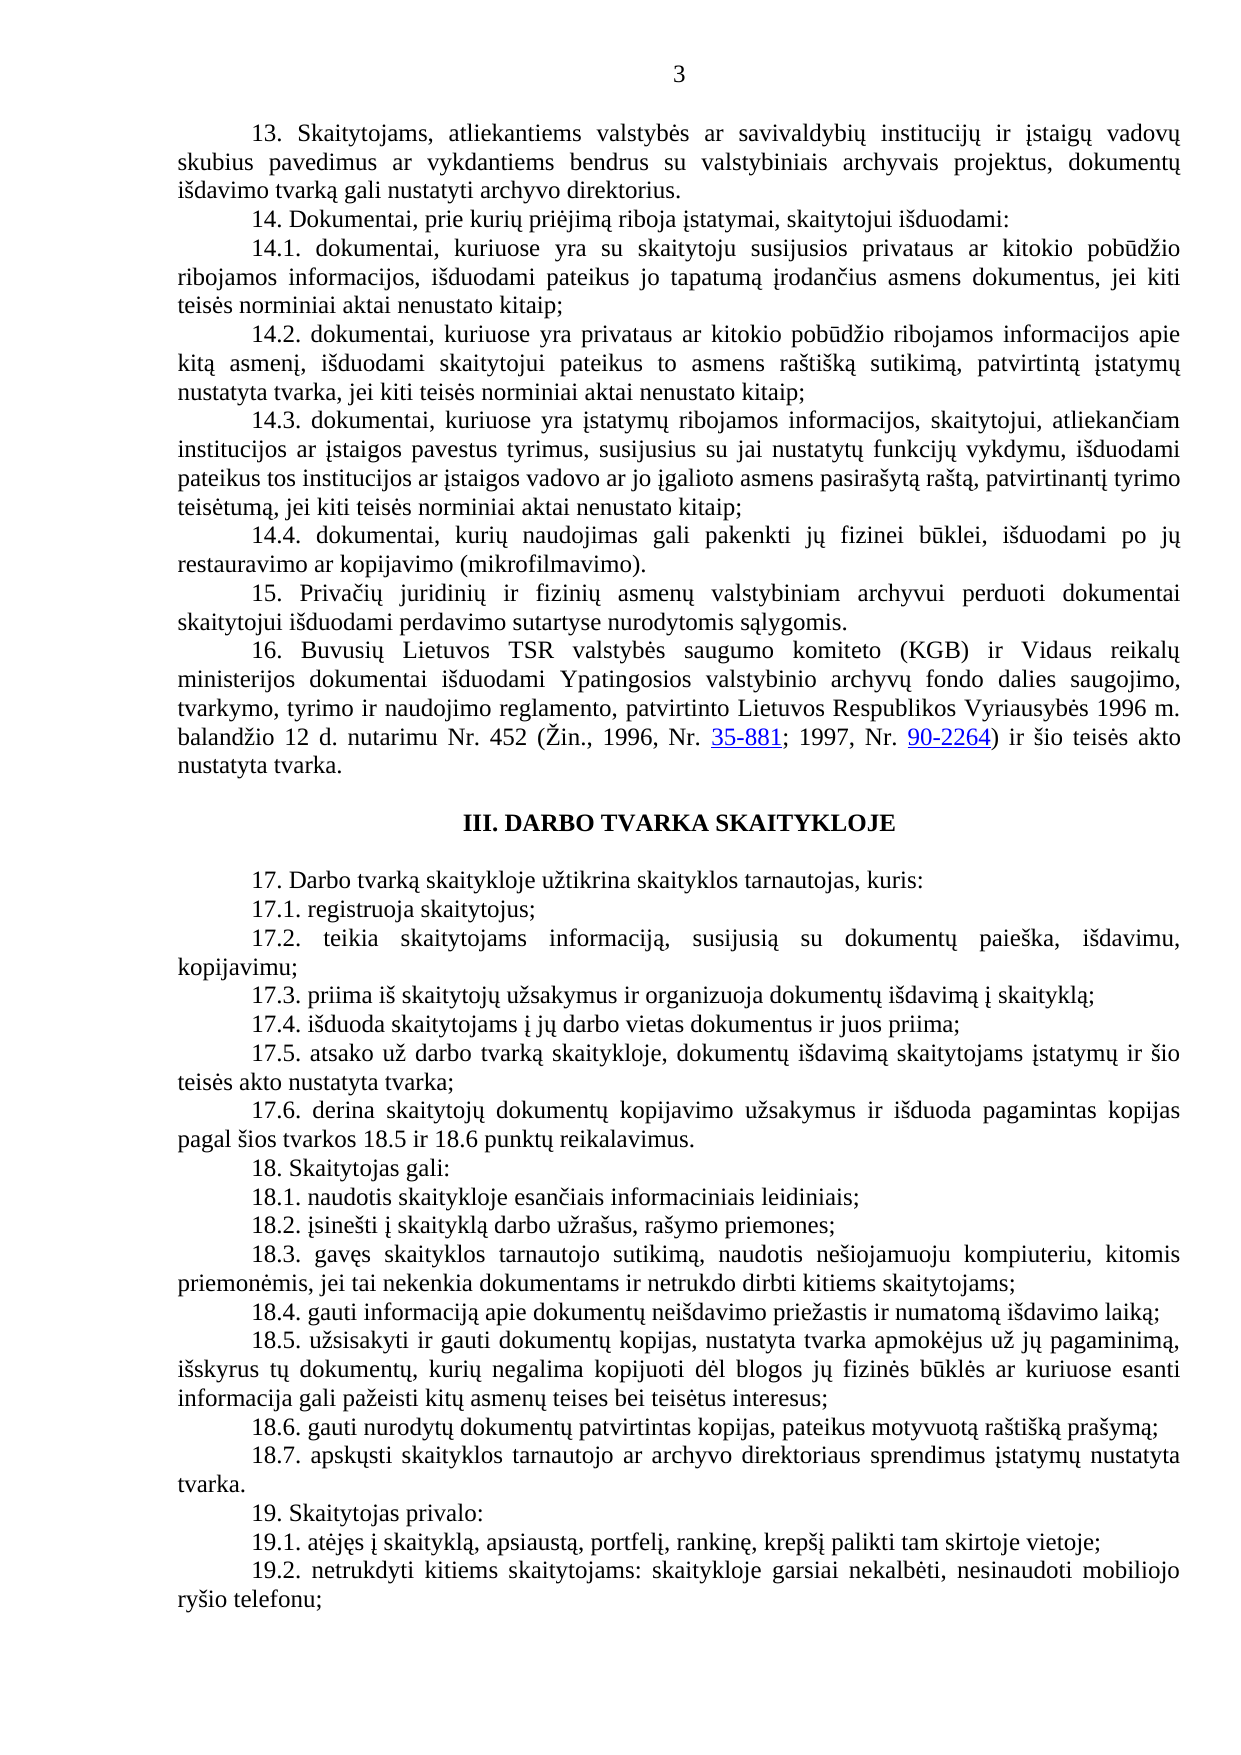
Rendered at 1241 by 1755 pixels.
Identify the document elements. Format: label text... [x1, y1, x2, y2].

text 18.3. gavęs skaityklos tarnautojo sutikimą, naudotis nešiojamuoju kompiuteriu, kitomis priemonėmis, jei tai nekenkia dokumentams ir netrukdo dirbti kitiems skaitytojams; [177, 1239, 1181, 1297]
text 19. Skaitytojas privalo: [177, 1498, 1181, 1527]
text 15. Privačių juridinių ir fizinių asmenų valstybiniam archyvui perduoti dokumentai skaitytojui išduodami perdavimo sutartyse nurodytomis sąlygomis. [177, 578, 1181, 636]
text 14.2. dokumentai, kuriuose yra privataus ar kitokio pobūdžio ribojamos informacijos apie kitą asmenį, išduodami skaitytojui pateikus to asmens raštišką sutikimą, patvirtintą įstatymų nustatyta tvarka, jei kiti teisės norminiai aktai nenustato kitaip; [177, 319, 1181, 406]
text 17. Darbo tvarką skaitykloje užtikrina skaityklos tarnautojas, kuris: [177, 866, 1181, 894]
text 19.2. netrukdyti kitiems skaitytojams: skaitykloje garsiai nekalbėti, nesinaudoti mobiliojo ryšio telefonu; [177, 1556, 1181, 1613]
text III. DARBO TVARKA SKAITYKLOJE [177, 808, 1181, 837]
text 17.4. išduoda skaitytojams į jų darbo vietas dokumentus ir juos priima; [177, 1009, 1181, 1038]
text 18.6. gauti nurodytų dokumentų patvirtintas kopijas, pateikus motyvuotą raštišką prašymą; [177, 1412, 1181, 1441]
text 17.2. teikia skaitytojams informaciją, susijusią su dokumentų paieška, išdavimu, kopijavimu; [177, 923, 1181, 981]
text 17.6. derina skaitytojų dokumentų kopijavimo užsakymus ir išduoda pagamintas kopijas pagal šios tvarkos 18.5 ir 18.6 punktų reikalavimus. [177, 1096, 1181, 1153]
text 14. Dokumentai, prie kurių priėjimą riboja įstatymai, skaitytojui išduodami: [177, 204, 1181, 233]
text 16. Buvusių Lietuvos TSR valstybės saugumo komiteto (KGB) ir Vidaus reikalų ministerijos dokumentai išduodami Ypatingosios valstybinio archyvų fondo dalies saugojimo, tvarkymo, tyrimo ir naudojimo reglamento, patvirtinto Lietuvos Respublikos Vyriausybės 1996 m. balandžio 12 d. nutarimu Nr. 452 (Žin., 1996, Nr. 35-881; 1997, Nr. 90-2264) ir šio teisės akto nustatyta tvarka. [177, 636, 1181, 779]
text 17.5. atsako už darbo tvarką skaitykloje, dokumentų išdavimą skaitytojams įstatymų ir šio teisės akto nustatyta tvarka; [177, 1038, 1181, 1096]
text 18.7. apskųsti skaityklos tarnautojo ar archyvo direktoriaus sprendimus įstatymų nustatyta tvarka. [177, 1441, 1181, 1498]
text 17.3. priima iš skaitytojų užsakymus ir organizuoja dokumentų išdavimą į skaityklą; [177, 981, 1181, 1009]
text 14.1. dokumentai, kuriuose yra su skaitytoju susijusios privataus ar kitokio pobūdžio ribojamos informacijos, išduodami pateikus jo tapatumą įrodančius asmens dokumentus, jei kiti teisės norminiai aktai nenustato kitaip; [177, 233, 1181, 319]
text 18.5. užsisakyti ir gauti dokumentų kopijas, nustatyta tvarka apmokėjus už jų pagaminimą, išskyrus tų dokumentų, kurių negalima kopijuoti dėl blogos jų fizinės būklės ar kuriuose esanti informacija gali pažeisti kitų asmenų teises bei teisėtus interesus; [177, 1326, 1181, 1412]
text 19.1. atėjęs į skaityklą, apsiaustą, portfelį, rankinę, krepšį palikti tam skirtoje vietoje; [177, 1527, 1181, 1556]
text 14.4. dokumentai, kurių naudojimas gali pakenkti jų fizinei būklei, išduodami po jų restauravimo ar kopijavimo (mikrofilmavimo). [177, 521, 1181, 578]
text 18.4. gauti informaciją apie dokumentų neišdavimo priežastis ir numatomą išdavimo laiką; [177, 1297, 1181, 1326]
text 14.3. dokumentai, kuriuose yra įstatymų ribojamos informacijos, skaitytojui, atliekančiam institucijos ar įstaigos pavestus tyrimus, susijusius su jai nustatytų funkcijų vykdymu, išduodami pateikus tos institucijos ar įstaigos vadovo ar jo įgalioto asmens pasirašytą raštą, patvirtinantį tyrimo teisėtumą, jei kiti teisės norminiai aktai nenustato kitaip; [177, 406, 1181, 521]
text 18.2. įsinešti į skaityklą darbo užrašus, rašymo priemones; [177, 1211, 1181, 1239]
text 17.1. registruoja skaitytojus; [177, 894, 1181, 923]
text 18.1. naudotis skaitykloje esančiais informaciniais leidiniais; [177, 1182, 1181, 1211]
text 13. Skaitytojams, atliekantiems valstybės ar savivaldybių institucijų ir įstaigų vadovų skubius pavedimus ar vykdantiems bendrus su valstybiniais archyvais projektus, dokumentų išdavimo tvarką gali nustatyti archyvo direktorius. [177, 118, 1181, 204]
text 18. Skaitytojas gali: [177, 1153, 1181, 1182]
